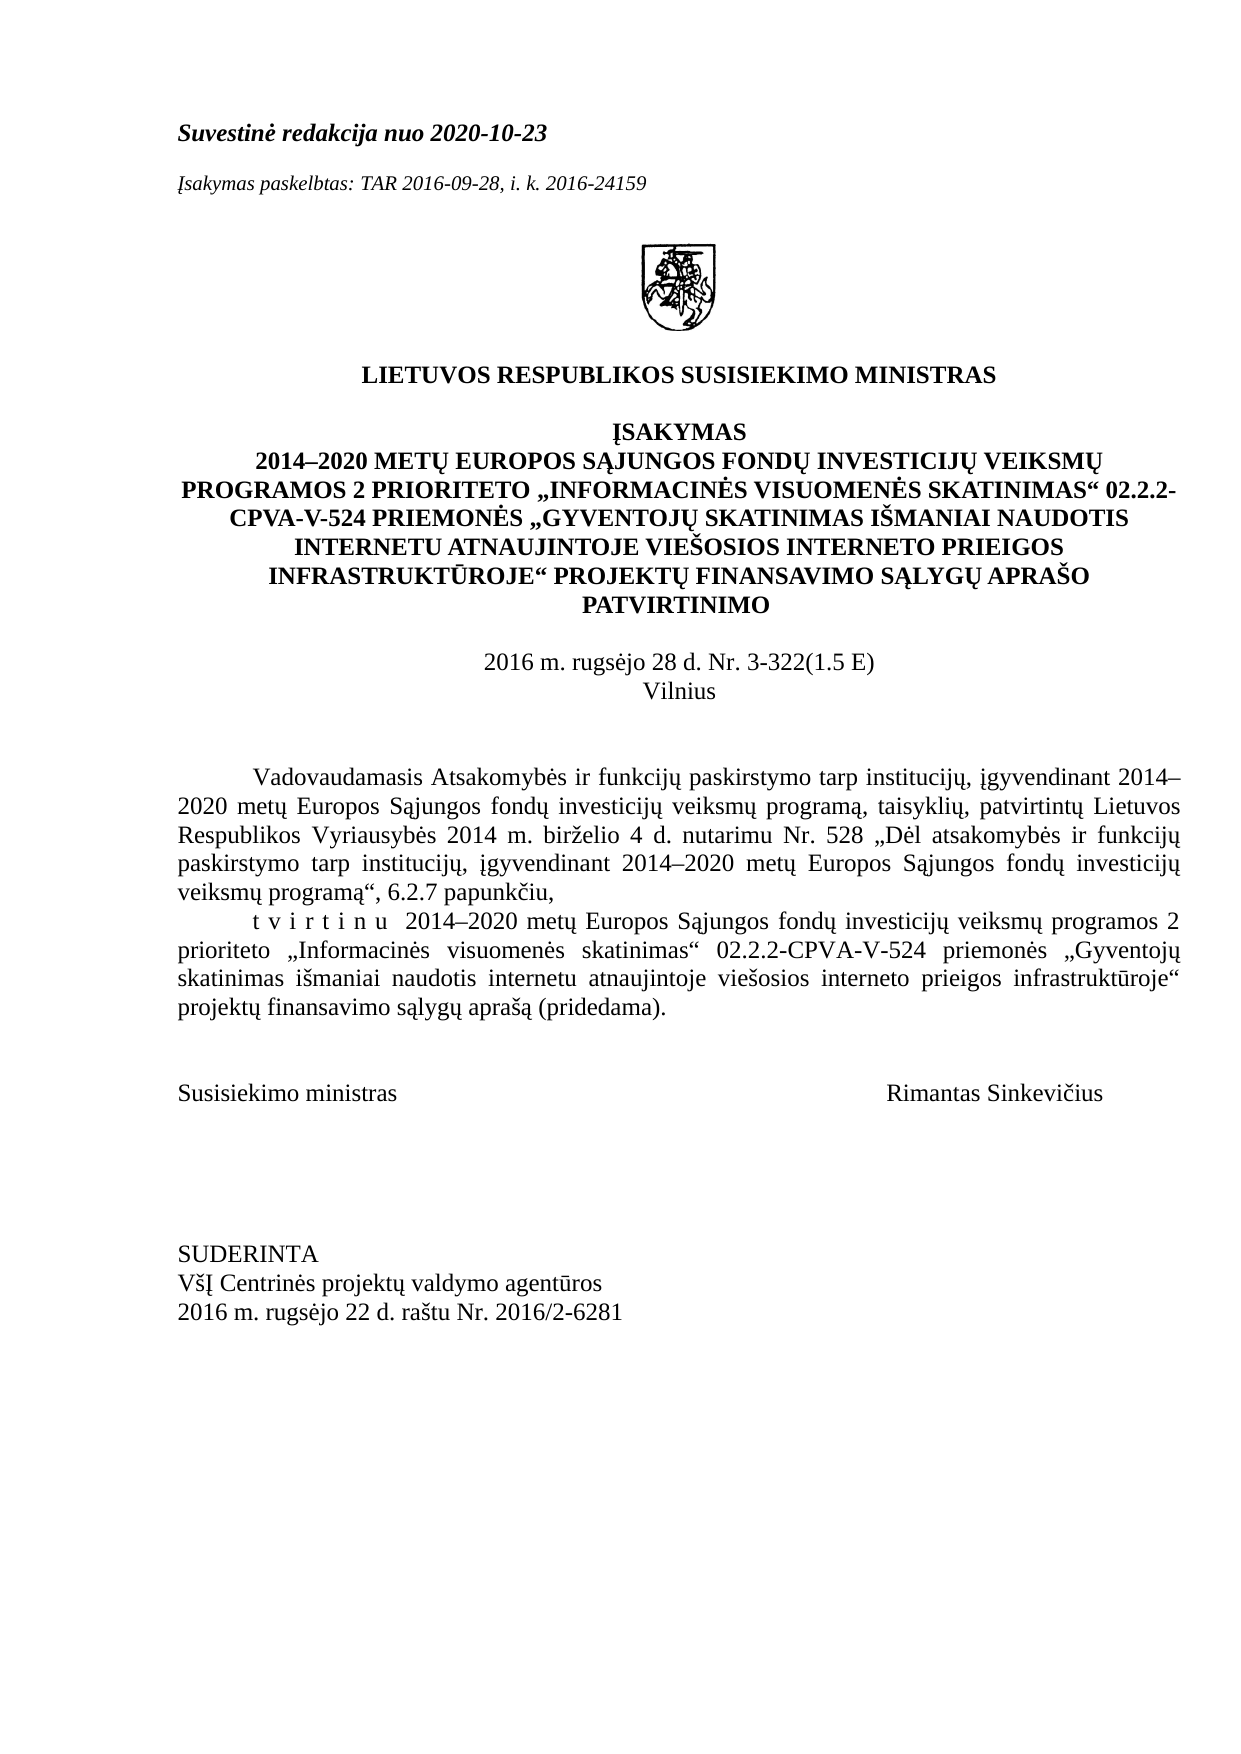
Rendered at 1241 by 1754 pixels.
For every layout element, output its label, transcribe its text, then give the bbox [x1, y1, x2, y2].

text Vilnius [177, 676, 1181, 705]
text Susisiekimo ministras Rimantas Sinkevičius [177, 1078, 1181, 1107]
text ĮSAKYMAS [177, 417, 1181, 446]
text Suvestinė redakcija nuo 2020-10-23 [177, 118, 1181, 147]
text t v i r t i n u 2014–2020 metų Europos Sąjungos fondų investicijų veiksmų programos 2 prioriteto „Informacinės visuomenės skatinimas“ 02.2.2-CPVA-V-524 priemonės „Gyventojų skatinimas išmaniai naudotis internetu atnaujintoje viešosios interneto prieigos infrastruktūroje“ projektų finansavimo sąlygų aprašą (pridedama). [177, 906, 1181, 1021]
text 2016 m. rugsėjo 22 d. raštu Nr. 2016/2-6281 [177, 1297, 1181, 1326]
text SUDERINTA [177, 1239, 1181, 1268]
text Vadovaudamasis Atsakomybės ir funkcijų paskirstymo tarp institucijų, įgyvendinant 2014–2020 metų Europos Sąjungos fondų investicijų veiksmų programą, taisyklių, patvirtintų Lietuvos Respublikos Vyriausybės 2014 m. birželio 4 d. nutarimu Nr. 528 „Dėl atsakomybės ir funkcijų paskirstymo tarp institucijų, įgyvendinant 2014–2020 metų Europos Sąjungos fondų investicijų veiksmų programą“, 6.2.7 papunkčiu, [177, 762, 1181, 906]
text Įsakymas paskelbtas: TAR 2016-09-28, i. k. 2016-24159 [177, 171, 1181, 195]
text 2014–2020 METŲ EUROPOS SĄJUNGOS FONDŲ INVESTICIJŲ VEIKSMŲ PROGRAMOS 2 PRIORITETO „INFORMACINĖS VISUOMENĖS SKATINIMAS“ 02.2.2-CPVA-V-524 PRIEMONĖS „GYVENTOJŲ SKATINIMAS IŠMANIAI NAUDOTIS INTERNETU ATNAUJINTOJE VIEŠOSIOS INTERNETO PRIEIGOS INFRASTRUKTŪROJE“ PROJEKTŲ FINANSAVIMO SĄLYGŲ APRAŠO PATVIRTINIMO [177, 446, 1181, 618]
text LIETUVOS RESPUBLIKOS SUSISIEKIMO MINISTRAS [177, 360, 1181, 388]
text 2016 m. rugsėjo 28 d. Nr. 3-322(1.5 E) [177, 647, 1181, 676]
text VšĮ Centrinės projektų valdymo agentūros [177, 1268, 1181, 1297]
